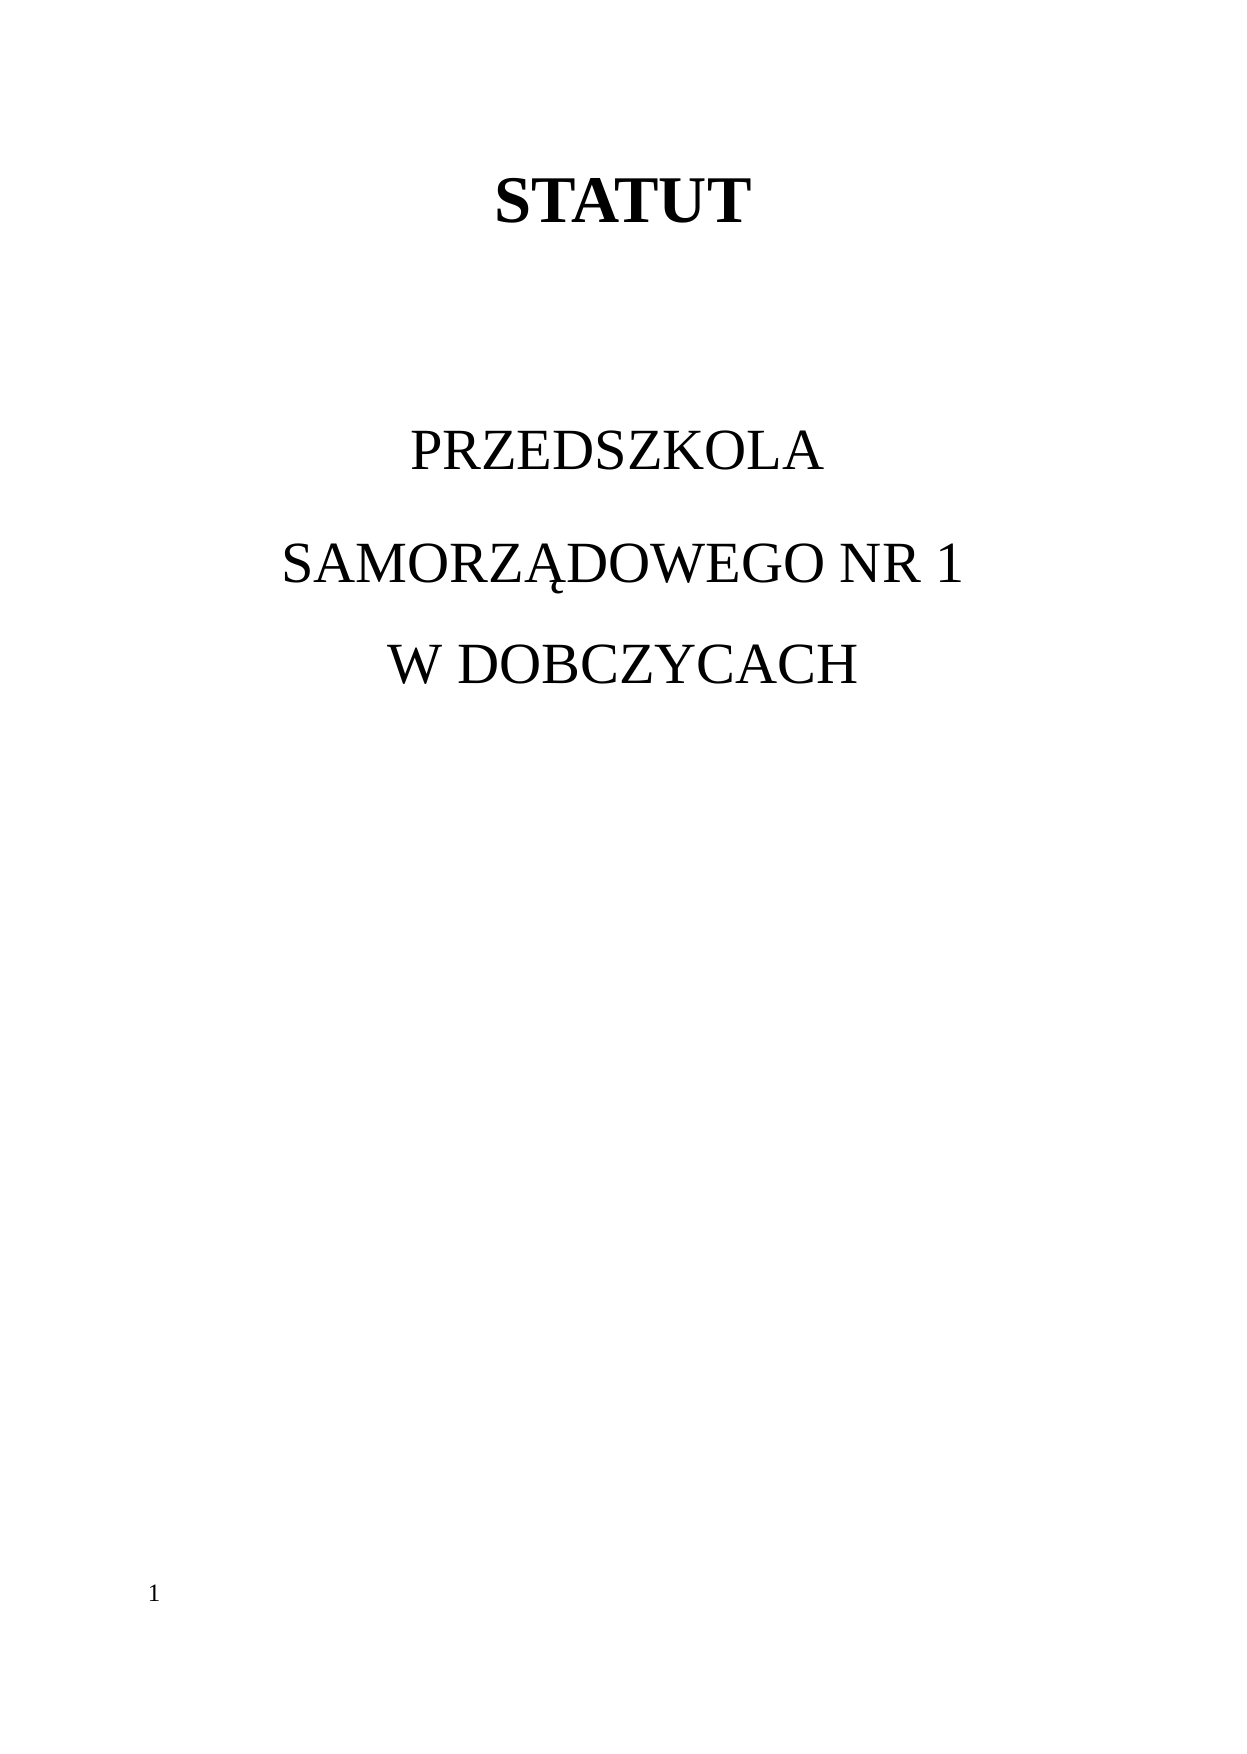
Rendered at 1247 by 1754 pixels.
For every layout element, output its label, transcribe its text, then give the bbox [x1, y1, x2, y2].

text SAMORZĄDOWEGO NR 1 W DOBCZYCACH [148, 528, 1098, 739]
text STATUT [148, 160, 1098, 237]
text PRZEDSZKOLA [148, 415, 1098, 482]
